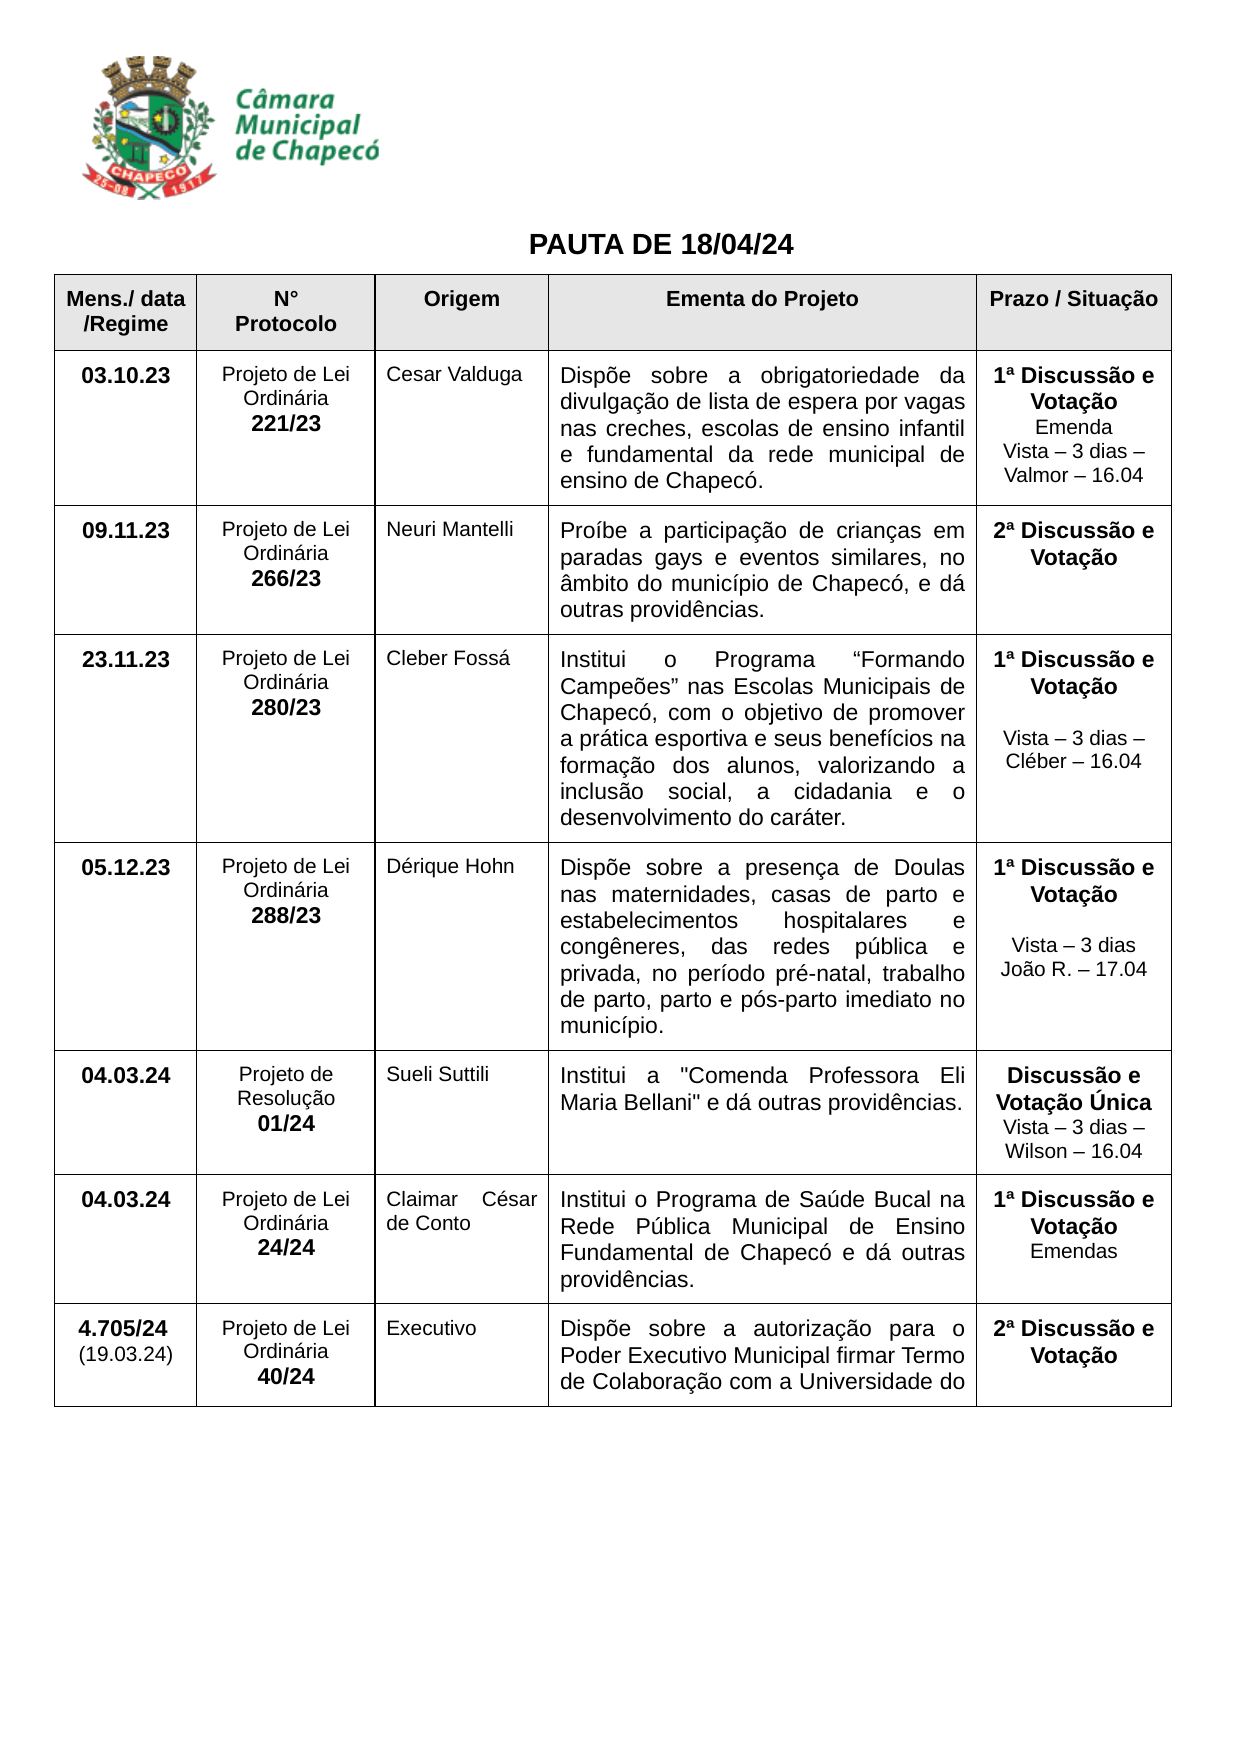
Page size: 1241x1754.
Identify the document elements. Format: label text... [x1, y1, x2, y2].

table_cell Institui o Programa de Saúde Bucal na Rede Pública Municipal de Ensino Fundamental de Chapecó e dá outras providências. [549, 1175, 976, 1303]
table_cell Projeto de Lei Ordinária 40/24 [197, 1304, 374, 1406]
table_cell Claimar César de Conto [376, 1175, 548, 1303]
table_cell Projeto de Resolução 01/24 [197, 1051, 374, 1174]
table_cell 2ª Discussão e Votação [977, 1304, 1171, 1406]
table_header N° Protocolo [197, 275, 374, 350]
table_cell 04.03.24 [55, 1175, 196, 1303]
table_cell 1ª Discussão e Votação Vista – 3 dias – Cléber – 16.04 [977, 635, 1171, 842]
table_cell Neuri Mantelli [376, 506, 548, 634]
table_cell Cleber Fossá [376, 635, 548, 842]
table_cell 1ª Discussão e Votação Vista – 3 dias João R. – 17.04 [977, 843, 1171, 1050]
table_cell Dérique Hohn [376, 843, 548, 1050]
table_cell Institui a "Comenda Professora Eli Maria Bellani" e dá outras providências. [549, 1051, 976, 1174]
table_cell 05.12.23 [55, 843, 196, 1050]
table_header Mens./ data /Regime [55, 275, 196, 350]
table_cell Projeto de Lei Ordinária 24/24 [197, 1175, 374, 1303]
table_cell Projeto de Lei Ordinária 266/23 [197, 506, 374, 634]
table_header Ementa do Projeto [549, 275, 976, 350]
subtitle PAUTA DE 18/04/24 [178, 227, 1145, 261]
table_cell 03.10.23 [55, 351, 196, 505]
table_header Origem [376, 275, 548, 350]
picture [81, 56, 379, 200]
table_cell Cesar Valduga [376, 351, 548, 505]
table_cell 1ª Discussão e Votação Emenda Vista – 3 dias – Valmor – 16.04 [977, 351, 1171, 505]
table_cell 23.11.23 [55, 635, 196, 842]
table_cell Proíbe a participação de crianças em paradas gays e eventos similares, no âmbito do município de Chapecó, e dá outras providências. [549, 506, 976, 634]
table_cell Executivo [376, 1304, 548, 1406]
table_cell 1ª Discussão e Votação Emendas [977, 1175, 1171, 1303]
table_cell 4.705/24 (19.03.24) [55, 1304, 196, 1406]
table_cell Dispõe sobre a autorização para o Poder Executivo Municipal firmar Termo de Colaboração com a Universidade do [549, 1304, 976, 1406]
table_cell Projeto de Lei Ordinária 280/23 [197, 635, 374, 842]
table_cell 04.03.24 [55, 1051, 196, 1174]
table_cell Discussão e Votação Única Vista – 3 dias – Wilson – 16.04 [977, 1051, 1171, 1174]
table_cell 09.11.23 [55, 506, 196, 634]
table_cell 2ª Discussão e Votação [977, 506, 1171, 634]
table_cell Projeto de Lei Ordinária 288/23 [197, 843, 374, 1050]
table_header Prazo / Situação [977, 275, 1171, 350]
table_cell Institui o Programa “Formando Campeões” nas Escolas Municipais de Chapecó, com o objetivo de promover a prática esportiva e seus benefícios na formação dos alunos, valorizando a inclusão social, a cidadania e o desenvolvimento do caráter. [549, 635, 976, 842]
table_cell Dispõe sobre a presença de Doulas nas maternidades, casas de parto e estabelecimentos hospitalares e congêneres, das redes pública e privada, no período pré-natal, trabalho de parto, parto e pós-parto imediato no município. [549, 843, 976, 1050]
table_cell Projeto de Lei Ordinária 221/23 [197, 351, 374, 505]
table_cell Sueli Suttili [376, 1051, 548, 1174]
table_cell Dispõe sobre a obrigatoriedade da divulgação de lista de espera por vagas nas creches, escolas de ensino infantil e fundamental da rede municipal de ensino de Chapecó. [549, 351, 976, 505]
